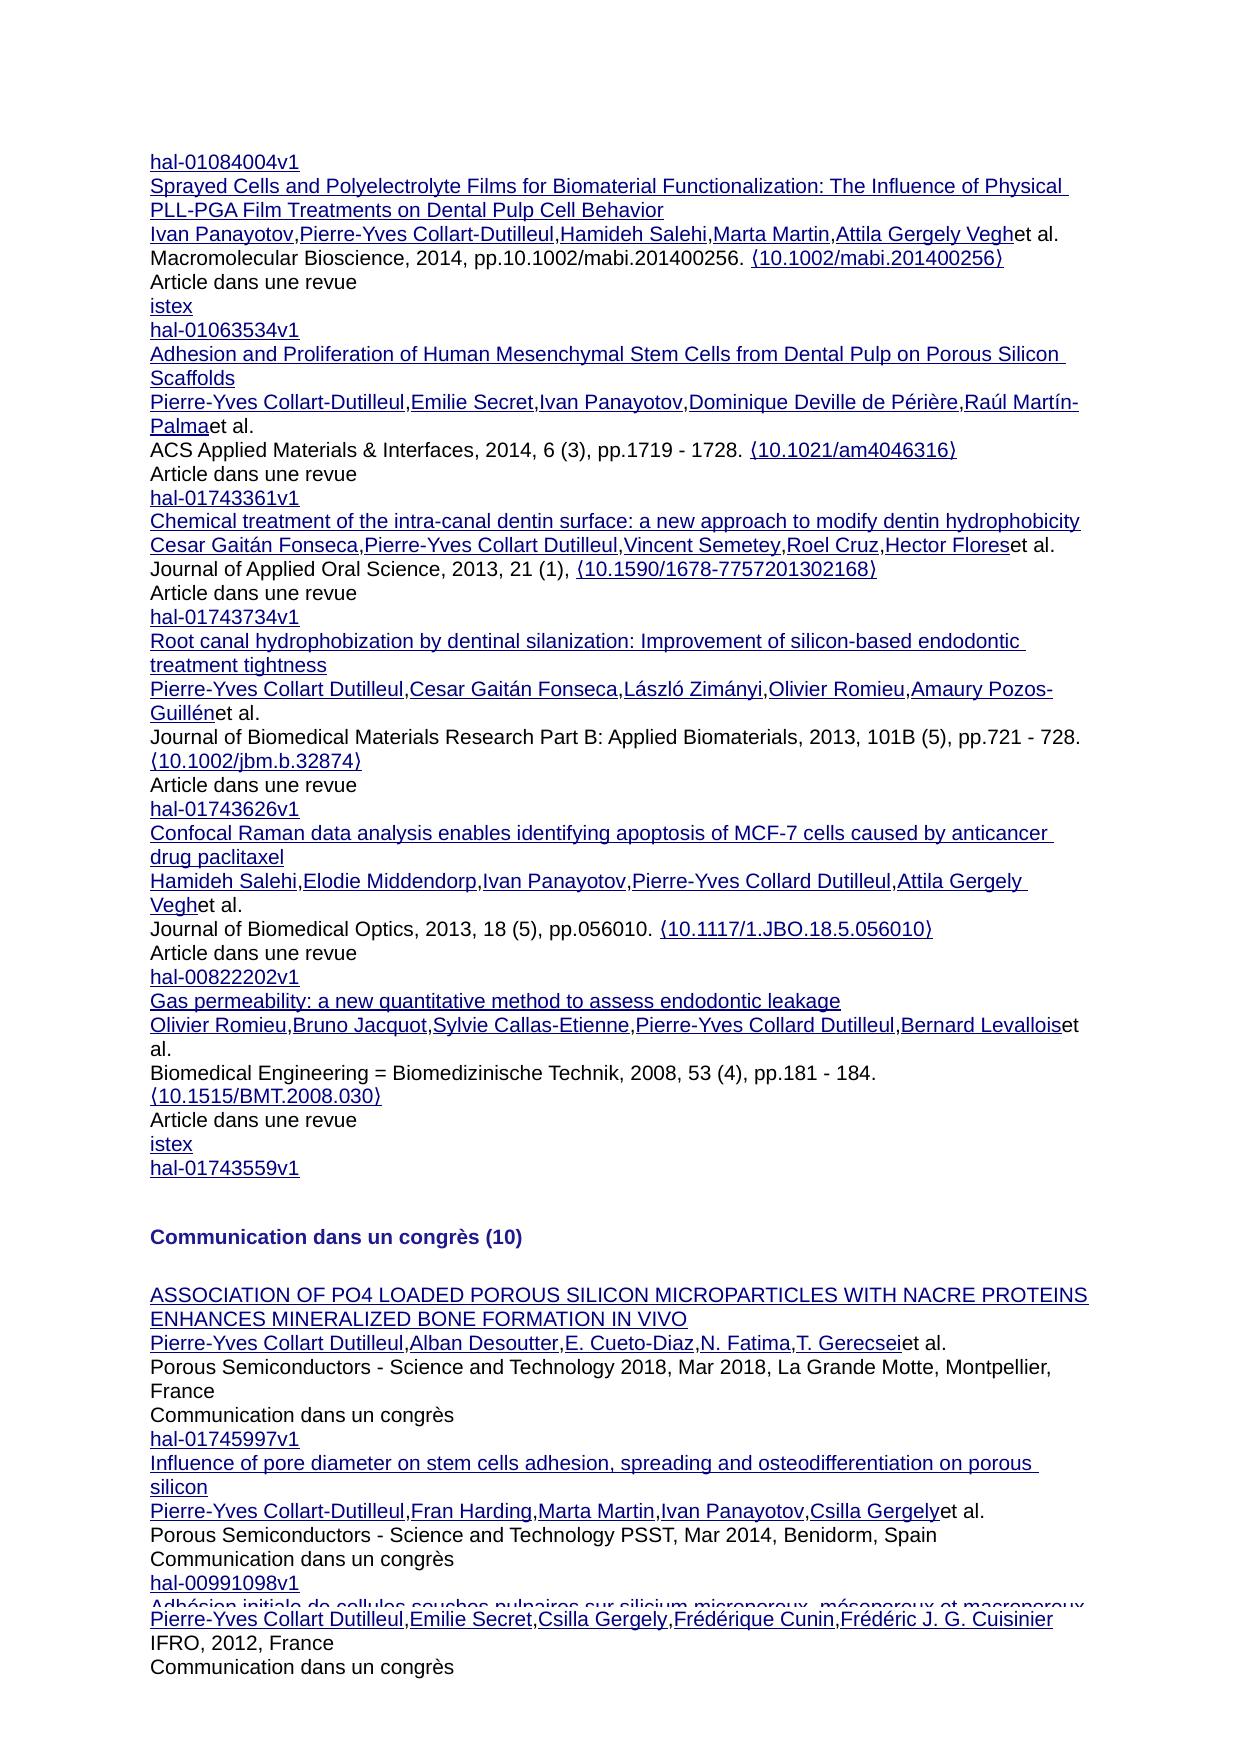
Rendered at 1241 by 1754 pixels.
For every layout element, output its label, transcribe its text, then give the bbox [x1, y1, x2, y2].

table_cell Adhesion and Proliferation of Human Mesenchymal Stem Cells from Dental Pulp on Porous Silicon Scaffolds Pierre-Yves Collart-Dutilleul,Emilie Secret,Ivan Panayotov,Dominique Deville de Périère,Raúl Martín-Palmaet al. ACS Applied Materials & Interfaces, 2014, 6 (3), pp.1719 - 1728. ⟨10.1021/am4046316⟩ Article dans une revue hal-01743361v1 [150, 342, 1090, 509]
table_cell Confocal Raman data analysis enables identifying apoptosis of MCF-7 cells caused by anticancer drug paclitaxel Hamideh Salehi,Elodie Middendorp,Ivan Panayotov,Pierre-Yves Collard Dutilleul,Attila Gergely Veghet al. Journal of Biomedical Optics, 2013, 18 (5), pp.056010. ⟨10.1117/1.JBO.18.5.056010⟩ Article dans une revue hal-00822202v1 [150, 821, 1090, 988]
subtitle Communication dans un congrès (10) [150, 1225, 1090, 1249]
table_cell Influence of pore diameter on stem cells adhesion, spreading and osteodifferentiation on porous silicon Pierre-Yves Collart-Dutilleul,Fran Harding,Marta Martin,Ivan Panayotov,Csilla Gergelyet al. Porous Semiconductors - Science and Technology PSST, Mar 2014, Benidorm, Spain Communication dans un congrès hal-00991098v1 [150, 1451, 1090, 1595]
table_header ASSOCIATION OF PO4 LOADED POROUS SILICON MICROPARTICLES WITH NACRE PROTEINS ENHANCES MINERALIZED BONE FORMATION IN VIVO Pierre-Yves Collart Dutilleul,Alban Desoutter,E. Cueto-Diaz,N. Fatima,T. Gerecseiet al. Porous Semiconductors - Science and Technology 2018, Mar 2018, La Grande Motte, Montpellier, France Communication dans un congrès hal-01745997v1 [150, 1283, 1090, 1451]
table_cell hal-01084004v1 [150, 150, 1090, 174]
table_cell Root canal hydrophobization by dentinal silanization: Improvement of silicon-based endodontic treatment tightness Pierre-Yves Collart Dutilleul,Cesar Gaitán Fonseca,László Zimányi,Olivier Romieu,Amaury Pozos-Guillénet al. Journal of Biomedical Materials Research Part B: Applied Biomaterials, 2013, 101B (5), pp.721 - 728. ⟨10.1002/jbm.b.32874⟩ Article dans une revue hal-01743626v1 [150, 629, 1090, 821]
table_cell Gas permeability: a new quantitative method to assess endodontic leakage Olivier Romieu,Bruno Jacquot,Sylvie Callas-Etienne,Pierre-Yves Collard Dutilleul,Bernard Levalloiset al. Biomedical Engineering = Biomedizinische Technik, 2008, 53 (4), pp.181 - 184. ⟨10.1515/BMT.2008.030⟩ Article dans une revue istex hal-01743559v1 [150, 989, 1090, 1180]
table_cell Chemical treatment of the intra-canal dentin surface: a new approach to modify dentin hydrophobicity Cesar Gaitán Fonseca,Pierre-Yves Collart Dutilleul,Vincent Semetey,Roel Cruz,Hector Floreset al. Journal of Applied Oral Science, 2013, 21 (1), ⟨10.1590/1678-7757201302168⟩ Article dans une revue hal-01743734v1 [150, 509, 1090, 629]
table_cell Adhésion initiale de cellules souches pulpaires sur silicium microporeux, mésoporeux et macroporeux Pierre-Yves Collart Dutilleul,Emilie Secret,Csilla Gergely,Frédérique Cunin,Frédéric J. G. Cuisinier IFRO, 2012, France Communication dans un congrès [150, 1595, 1090, 1679]
table_cell Sprayed Cells and Polyelectrolyte Films for Biomaterial Functionalization: The Influence of Physical PLL-PGA Film Treatments on Dental Pulp Cell Behavior Ivan Panayotov,Pierre-Yves Collart-Dutilleul,Hamideh Salehi,Marta Martin,Attila Gergely Veghet al. Macromolecular Bioscience, 2014, pp.10.1002/mabi.201400256. ⟨10.1002/mabi.201400256⟩ Article dans une revue istex hal-01063534v1 [150, 174, 1090, 342]
